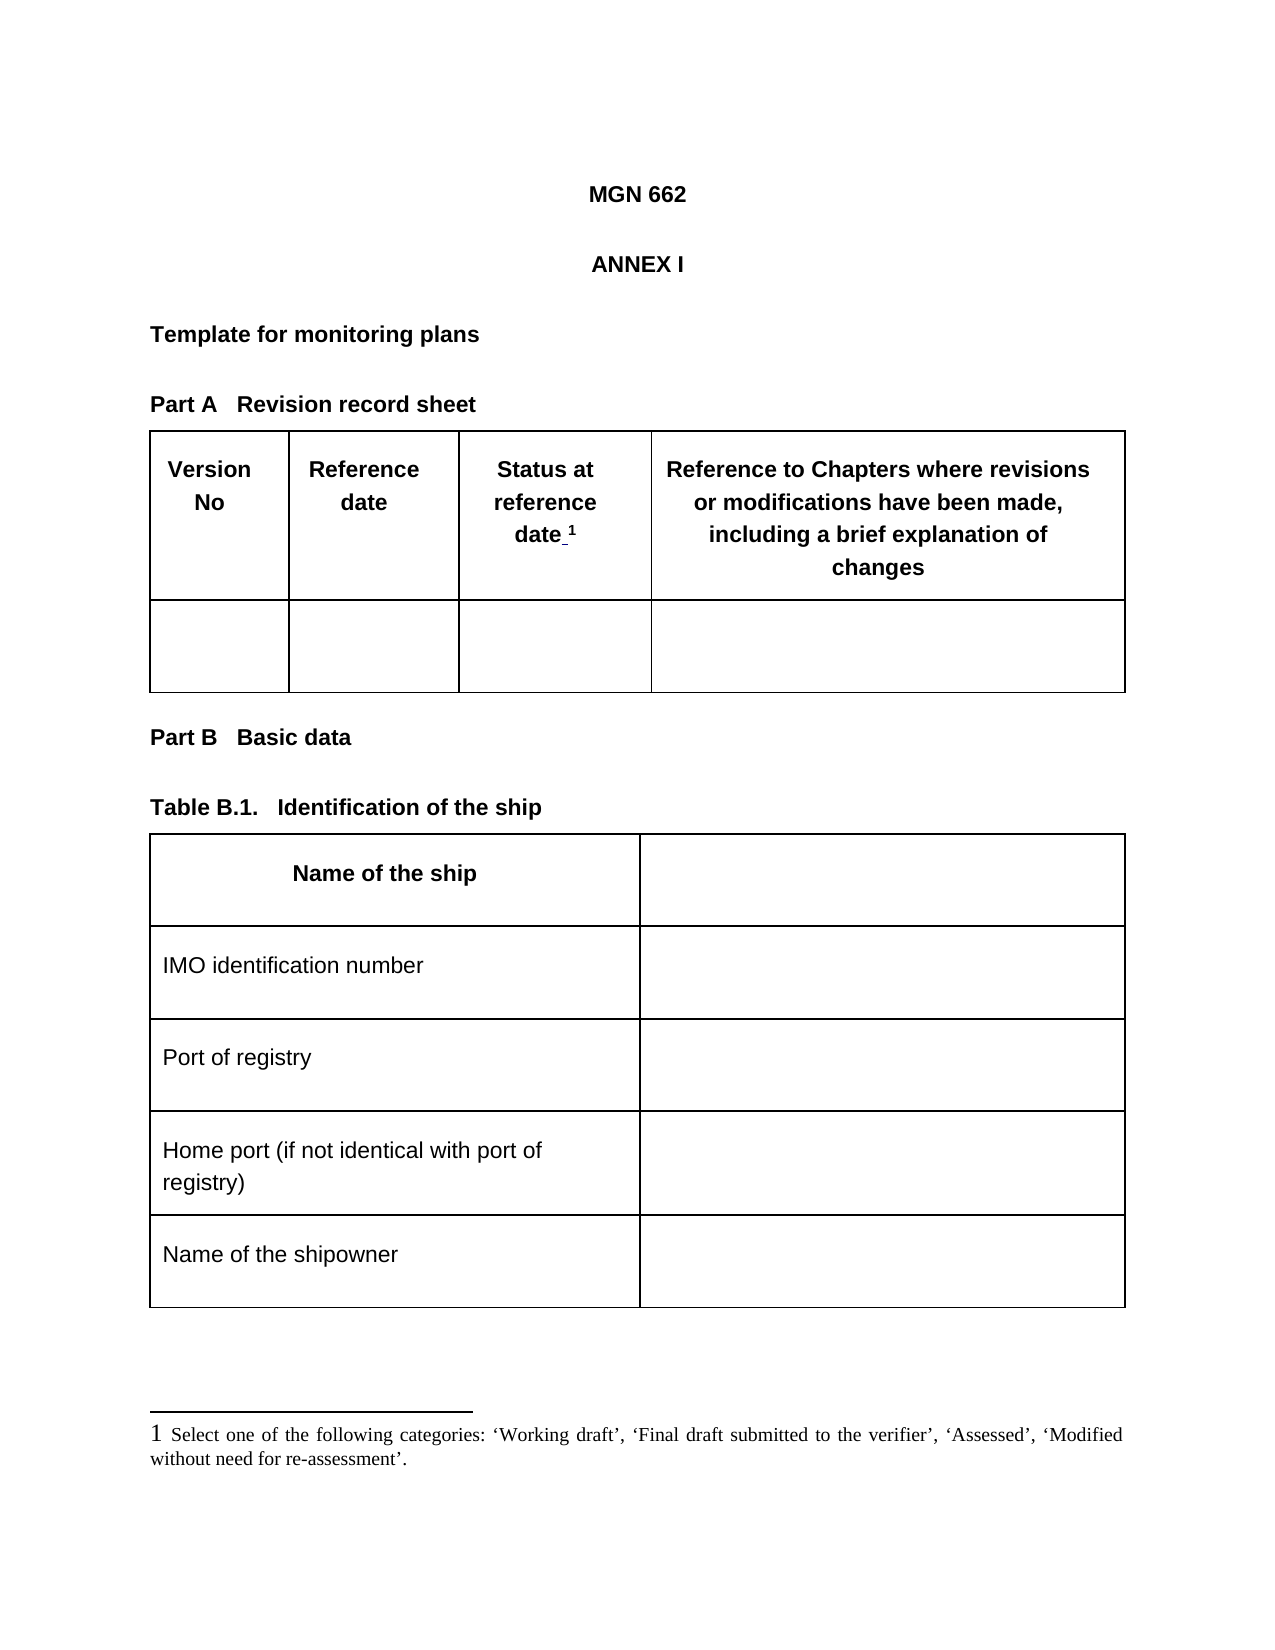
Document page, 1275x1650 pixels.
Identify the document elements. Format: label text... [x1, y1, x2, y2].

table_cell Name of the shipowner [151, 1216, 639, 1307]
table_header Version No [151, 432, 288, 599]
table_cell Home port (if not identical with port of registry) [151, 1112, 639, 1214]
table_cell [641, 1216, 1124, 1307]
table_cell [641, 1020, 1124, 1110]
table_cell Port of registry [151, 1020, 639, 1110]
table_cell [290, 601, 458, 691]
text Template for monitoring plans [150, 315, 1125, 347]
table_header Reference date [290, 432, 458, 599]
table_cell [641, 927, 1124, 1018]
text Part B Basic data [150, 718, 1125, 751]
text ANNEX I [150, 245, 1125, 277]
table_cell [652, 601, 1124, 691]
table_header Name of the ship [151, 835, 639, 925]
table_cell IMO identification number [151, 927, 639, 1018]
table_header [641, 835, 1124, 925]
table_cell [460, 601, 651, 691]
text MGN 662 [150, 175, 1125, 207]
table_header Reference to Chapters where revisions or modifications have been made, including a brief explanation of changes [652, 432, 1124, 599]
text Part A Revision record sheet [150, 385, 1125, 417]
text Table B.1. Identification of the ship [150, 788, 1125, 821]
table_cell [151, 601, 288, 691]
table_header Status at reference date [460, 432, 651, 599]
table_cell [641, 1112, 1124, 1214]
